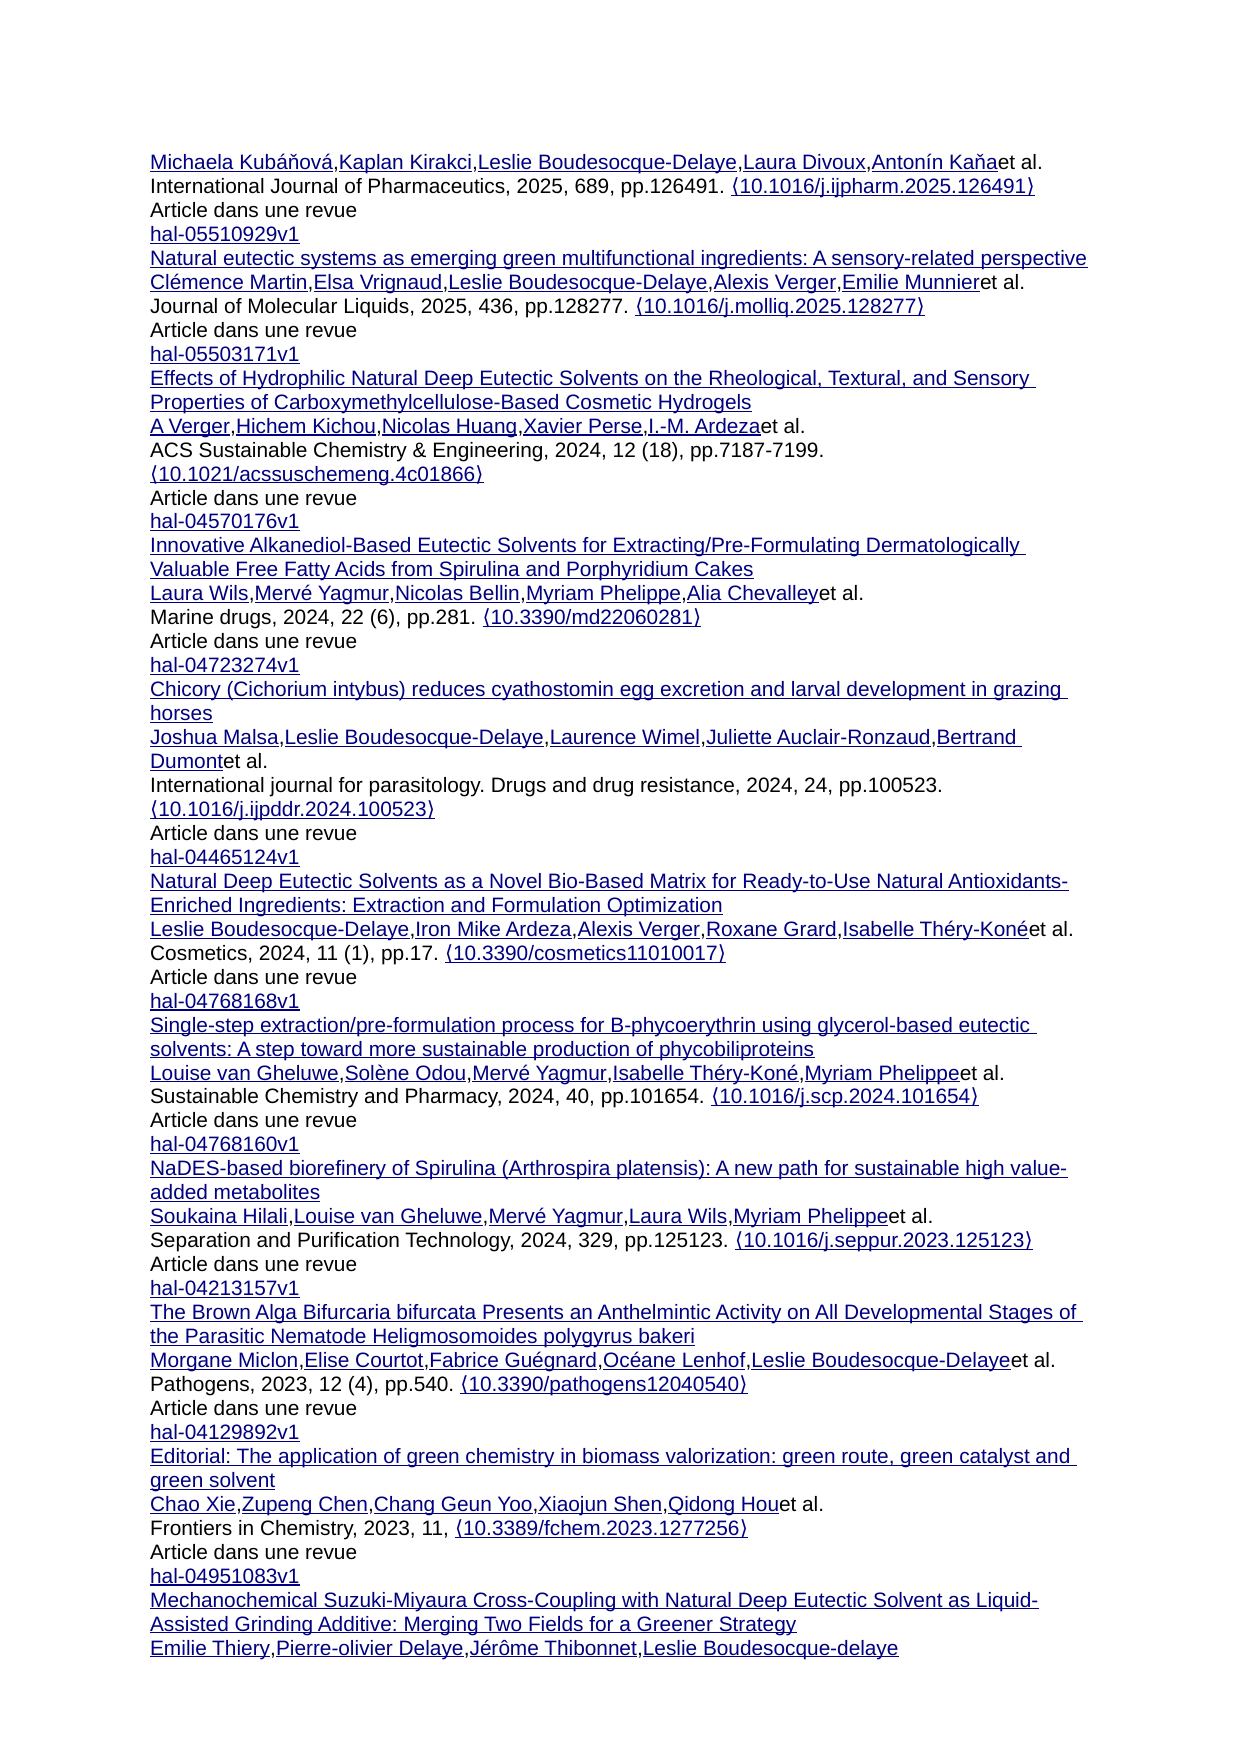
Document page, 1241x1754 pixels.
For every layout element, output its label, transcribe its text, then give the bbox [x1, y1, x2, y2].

table_cell Natural Deep Eutectic Solvents as a Novel Bio-Based Matrix for Ready-to-Use Natural Antioxidants-Enriched Ingredients: Extraction and Formulation Optimization Leslie Boudesocque-Delaye,Iron Mike Ardeza,Alexis Verger,Roxane Grard,Isabelle Théry-Konéet al. Cosmetics, 2024, 11 (1), pp.17. ⟨10.3390/cosmetics11010017⟩ Article dans une revue hal-04768168v1 [150, 869, 1090, 1012]
table_cell Editorial: The application of green chemistry in biomass valorization: green route, green catalyst and green solvent Chao Xie,Zupeng Chen,Chang Geun Yoo,Xiaojun Shen,Qidong Houet al. Frontiers in Chemistry, 2023, 11, ⟨10.3389/fchem.2023.1277256⟩ Article dans une revue hal-04951083v1 [150, 1444, 1090, 1587]
table_cell Natural eutectic systems as emerging green multifunctional ingredients: A sensory-related perspective Clémence Martin,Elsa Vrignaud,Leslie Boudesocque-Delaye,Alexis Verger,Emilie Munnieret al. Journal of Molecular Liquids, 2025, 436, pp.128277. ⟨10.1016/j.molliq.2025.128277⟩ Article dans une revue hal-05503171v1 [150, 246, 1090, 366]
table_cell Mechanochemical Suzuki‐Miyaura Cross‐Coupling with Natural Deep Eutectic Solvent as Liquid‐Assisted Grinding Additive: Merging Two Fields for a Greener Strategy Emilie Thiery,Pierre‐olivier Delaye,Jérôme Thibonnet,Leslie Boudesocque‐delaye [150, 1588, 1090, 1659]
table_cell Michaela Kubáňová,Kaplan Kirakci,Leslie Boudesocque-Delaye,Laura Divoux,Antonín Kaňaet al. International Journal of Pharmaceutics, 2025, 689, pp.126491. ⟨10.1016/j.ijpharm.2025.126491⟩ Article dans une revue hal-05510929v1 [150, 150, 1090, 246]
table_cell Effects of Hydrophilic Natural Deep Eutectic Solvents on the Rheological, Textural, and Sensory Properties of Carboxymethylcellulose-Based Cosmetic Hydrogels A Verger,Hichem Kichou,Nicolas Huang,Xavier Perse,I.-M. Ardezaet al. ACS Sustainable Chemistry & Engineering, 2024, 12 (18), pp.7187-7199. ⟨10.1021/acssuschemeng.4c01866⟩ Article dans une revue hal-04570176v1 [150, 366, 1090, 533]
table_cell Single-step extraction/pre-formulation process for B-phycoerythrin using glycerol-based eutectic solvents: A step toward more sustainable production of phycobiliproteins Louise van Gheluwe,Solène Odou,Mervé Yagmur,Isabelle Théry-Koné,Myriam Phelippeet al. Sustainable Chemistry and Pharmacy, 2024, 40, pp.101654. ⟨10.1016/j.scp.2024.101654⟩ Article dans une revue hal-04768160v1 [150, 1013, 1090, 1156]
table_cell Chicory (Cichorium intybus) reduces cyathostomin egg excretion and larval development in grazing horses Joshua Malsa,Leslie Boudesocque-Delaye,Laurence Wimel,Juliette Auclair-Ronzaud,Bertrand Dumontet al. International journal for parasitology. Drugs and drug resistance, 2024, 24, pp.100523. ⟨10.1016/j.ijpddr.2024.100523⟩ Article dans une revue hal-04465124v1 [150, 677, 1090, 869]
table_cell Innovative Alkanediol-Based Eutectic Solvents for Extracting/Pre-Formulating Dermatologically Valuable Free Fatty Acids from Spirulina and Porphyridium Cakes Laura Wils,Mervé Yagmur,Nicolas Bellin,Myriam Phelippe,Alia Chevalleyet al. Marine drugs, 2024, 22 (6), pp.281. ⟨10.3390/md22060281⟩ Article dans une revue hal-04723274v1 [150, 533, 1090, 677]
table_cell The Brown Alga Bifurcaria bifurcata Presents an Anthelmintic Activity on All Developmental Stages of the Parasitic Nematode Heligmosomoides polygyrus bakeri Morgane Miclon,Elise Courtot,Fabrice Guégnard,Océane Lenhof,Leslie Boudesocque-Delayeet al. Pathogens, 2023, 12 (4), pp.540. ⟨10.3390/pathogens12040540⟩ Article dans une revue hal-04129892v1 [150, 1300, 1090, 1444]
table_cell NaDES-based biorefinery of Spirulina (Arthrospira platensis): A new path for sustainable high value-added metabolites Soukaina Hilali,Louise van Gheluwe,Mervé Yagmur,Laura Wils,Myriam Phelippeet al. Separation and Purification Technology, 2024, 329, pp.125123. ⟨10.1016/j.seppur.2023.125123⟩ Article dans une revue hal-04213157v1 [150, 1156, 1090, 1300]
